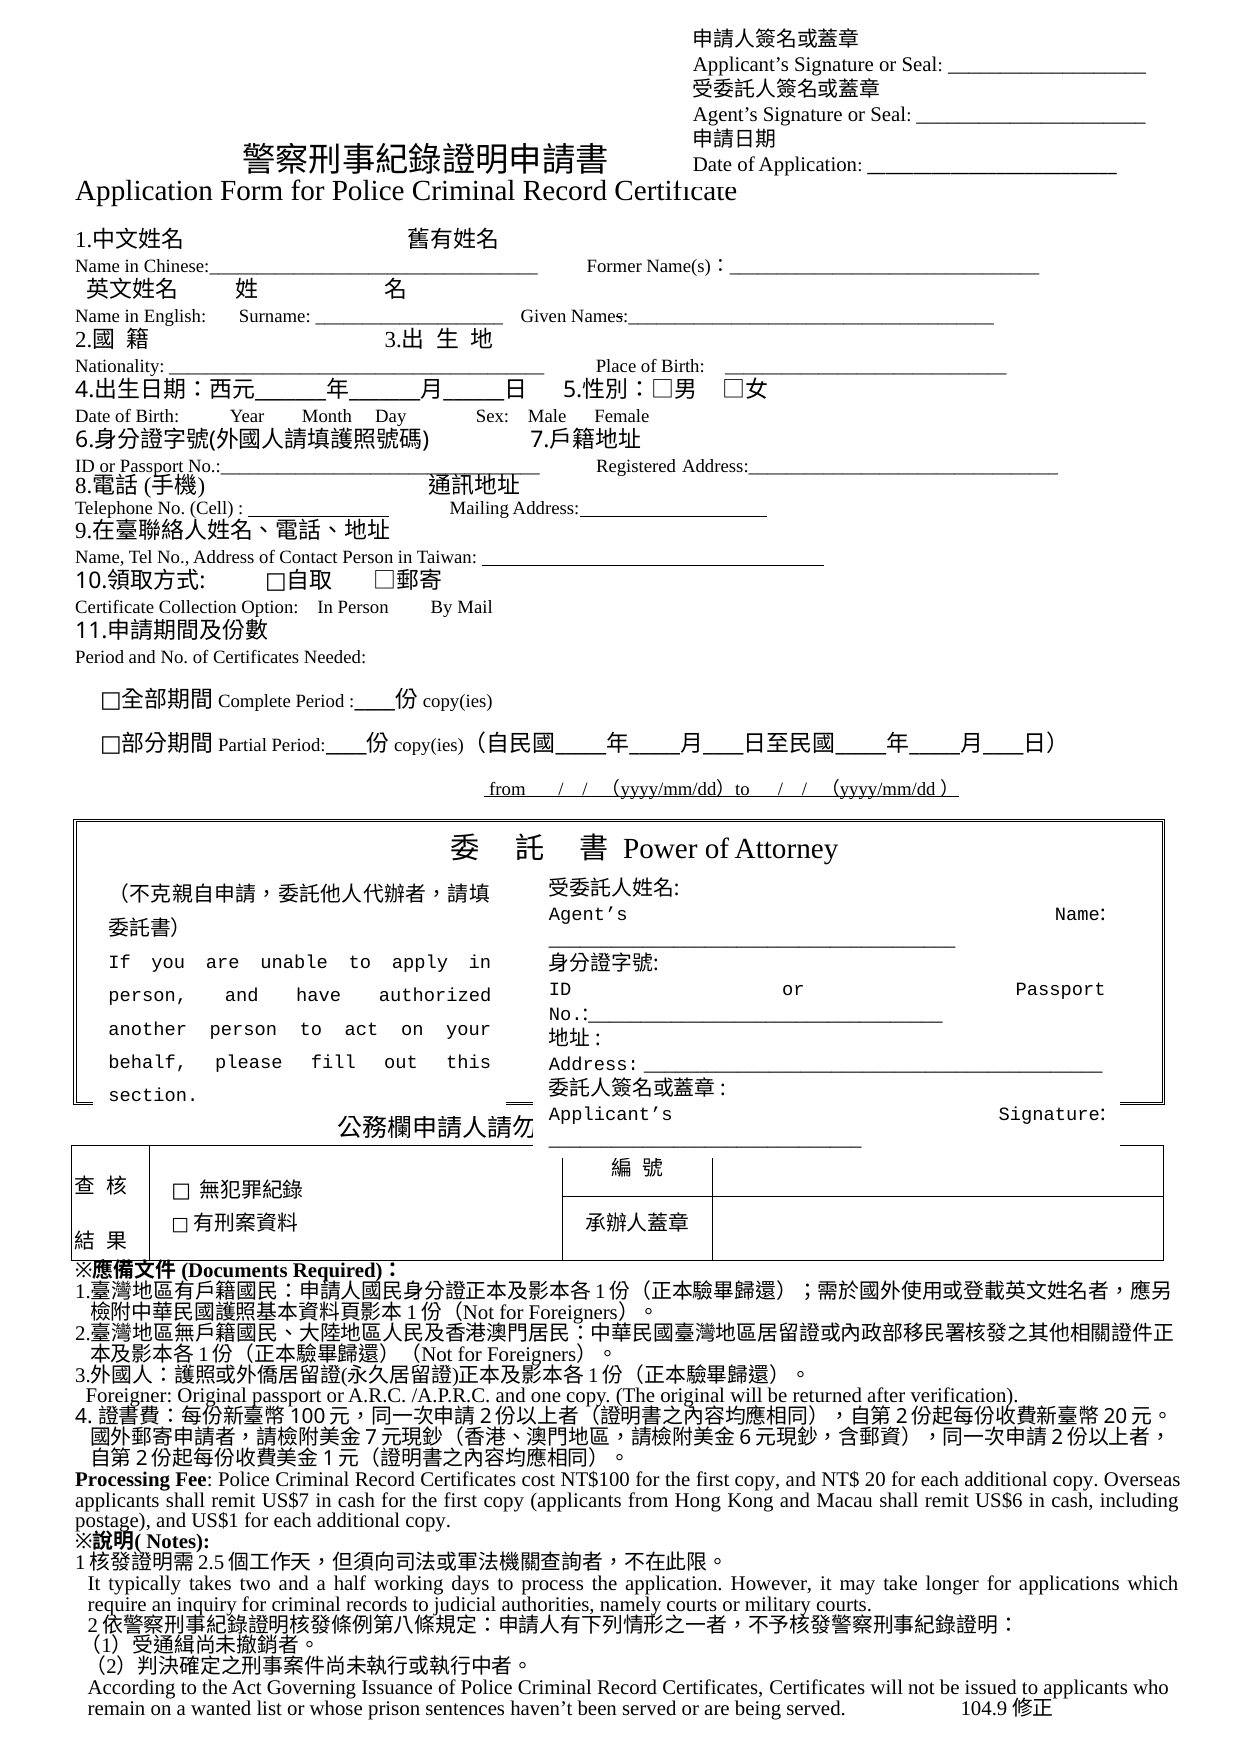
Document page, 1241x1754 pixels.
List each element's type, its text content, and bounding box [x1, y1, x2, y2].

text Telephone No. (Cell) : Mailing Address: [75, 498, 1181, 519]
table_cell 承辦人蓋章 [563, 1197, 712, 1260]
text □全部期間Complete Period :____份copy(ies) [100, 687, 1181, 712]
text Name, Tel No., Address of Contact Person in Taiwan: [75, 544, 1181, 569]
text 11.申請期間及份數 [75, 619, 1181, 644]
text 公務欄申請人請勿填 (FOR OFFICIAL USE ONLY) [1120, 1105, 1181, 1145]
text （2）判決確定之刑事案件尚未執行或執行中者。 [75, 1657, 1181, 1678]
table_header 無犯罪紀錄 □ 有刑案資料 [150, 1146, 562, 1260]
text Applicant’s Signature or Seal: ___________________ [693, 51, 1183, 76]
text 申請日期 [693, 126, 1183, 151]
text 受委託人簽名或蓋章 [693, 76, 1183, 101]
text Date of Birth: Year Month Day Sex: Male Female [75, 402, 1181, 427]
text Date of Application: ___________________________ [693, 151, 1183, 176]
text 2依警察刑事紀錄證明核發條例第八條規定：申請人有下列情形之一者，不予核發警察刑事紀錄證明： [87, 1615, 240, 1636]
table_header 查 核 結 果 [72, 1146, 149, 1260]
text Period and No. of Certificates Needed: [75, 644, 1181, 669]
text Nationality: ________________________________________ Place of Birth: ______________________________ [75, 352, 1181, 377]
text 1.臺灣地區有戶籍國民：申請人國民身分證正本及影本各1份（正本驗畢歸還）；需於國外使用或登載英文姓名者，應另檢附中華民國護照基本資料頁影本1份（Not for Foreigners）。 [75, 1282, 1181, 1324]
text □部分期間Partial Period:____份copy(ies)（自民國_____年_____月____日至民國_____年_____月____日） [100, 731, 1181, 756]
text Certificate Collection Option: In Person By Mail [75, 594, 1181, 619]
text （1）受通緝尚未撤銷者。 [75, 1636, 1181, 1657]
text Application Form for Police Criminal Record Certificate [75, 177, 1181, 206]
text 1核發證明需2.5個工作天，但須向司法或軍法機關查詢者，不在此限。 [75, 1553, 1181, 1574]
table_header [713, 1146, 1163, 1196]
text ※說明( Notes): [75, 1532, 1181, 1553]
text 2依警察刑事紀錄證明核發條例第八條規定：申請人有下列情形之一者，不予核發警察刑事紀錄證明： [240, 1615, 1181, 1636]
text According to the Act Governing Issuance of Police Criminal Record Certificates, Certificates will not be issued to applicants who remain on a wanted list or whose prison sentences haven’t been served or are being served. 104.9修正 [87, 1678, 1181, 1719]
text It typically takes two and a half working days to process the application. However, it may take longer for applications which require an inquiry for criminal records to judicial authorities, namely courts or military courts. [87, 1574, 1181, 1615]
table_header 編 號 [563, 1158, 712, 1196]
text Name in English: Surname: ____________________ Given Names:_______________________________________ [75, 302, 1181, 327]
text from / / （yyyy/mm/dd）to / / （yyyy/mm/dd ） [475, 775, 1181, 800]
text Processing Fee: Police Criminal Record Certificates cost NT$100 for the first copy, and NT$ 20 for each additional copy. Overseas applicants shall remit US$7 in cash for the first copy (applicants from Hong Kong and Macau shall remit US$6 in cash, including postage), and US$1 for each additional copy. [75, 1469, 1181, 1532]
text 10.領取方式: □自取 □郵寄 [75, 569, 1181, 594]
text 3.外國人：護照或外僑居留證(永久居留證)正本及影本各1份（正本驗畢歸還）。 [75, 1365, 1181, 1386]
text 6.身分證字號(外國人請填護照號碼) 7.戶籍地址 [75, 427, 1181, 452]
text 8.電話 (手機) 通訊地址 [75, 477, 1181, 498]
text ID or Passport No.:__________________________________ Registered Address:_________________________________ [75, 452, 1181, 477]
text 英文姓名 姓 名 [75, 277, 1181, 302]
text 2.臺灣地區無戶籍國民、大陸地區人民及香港澳門居民：中華民國臺灣地區居留證或內政部移民署核發之其他相關證件正本及影本各1份（正本驗畢歸還）（Not for Foreigners）。 [75, 1324, 1181, 1365]
table_header 委 託 書 Power of Attorney [77, 822, 1162, 1158]
text 申請人簽名或蓋章 [693, 26, 1183, 51]
text 公務欄申請人請勿填 (FOR OFFICIAL USE ONLY) [75, 1105, 534, 1145]
table_cell [713, 1197, 1163, 1260]
text 1.中文姓名 舊有姓名 [75, 227, 1181, 252]
text 4. 證書費：每份新臺幣100元，同一次申請2份以上者（證明書之內容均應相同），自第2份起每份收費新臺幣20元。國外郵寄申請者，請檢附美金7元現鈔（香港、澳門地區，請檢附美金6元現鈔，含郵資），同一次申請2份以上者，自第2份起每份收費美金1元（證明書之內容均應相同）。 [75, 1407, 1181, 1469]
text Agent’s Signature or Seal: ______________________ [693, 101, 1183, 126]
text ※應備文件 (Documents Required)： [75, 1261, 1181, 1282]
text Name in Chinese:___________________________________ Former Name(s)：_________________________________ [75, 252, 1181, 277]
text 4.出生日期：西元_______年_______月______日 5.性別：□男 □女 [75, 377, 1181, 402]
text Foreigner: Original passport or A.R.C. /A.P.R.C. and one copy. (The original will be returned after verification). [75, 1386, 1181, 1407]
text 2.國 籍 3.出 生 地 [75, 327, 1181, 352]
text 警察刑事紀錄證明申請書 [75, 148, 678, 177]
text 9.在臺聯絡人姓名、電話、地址 [75, 519, 1181, 544]
